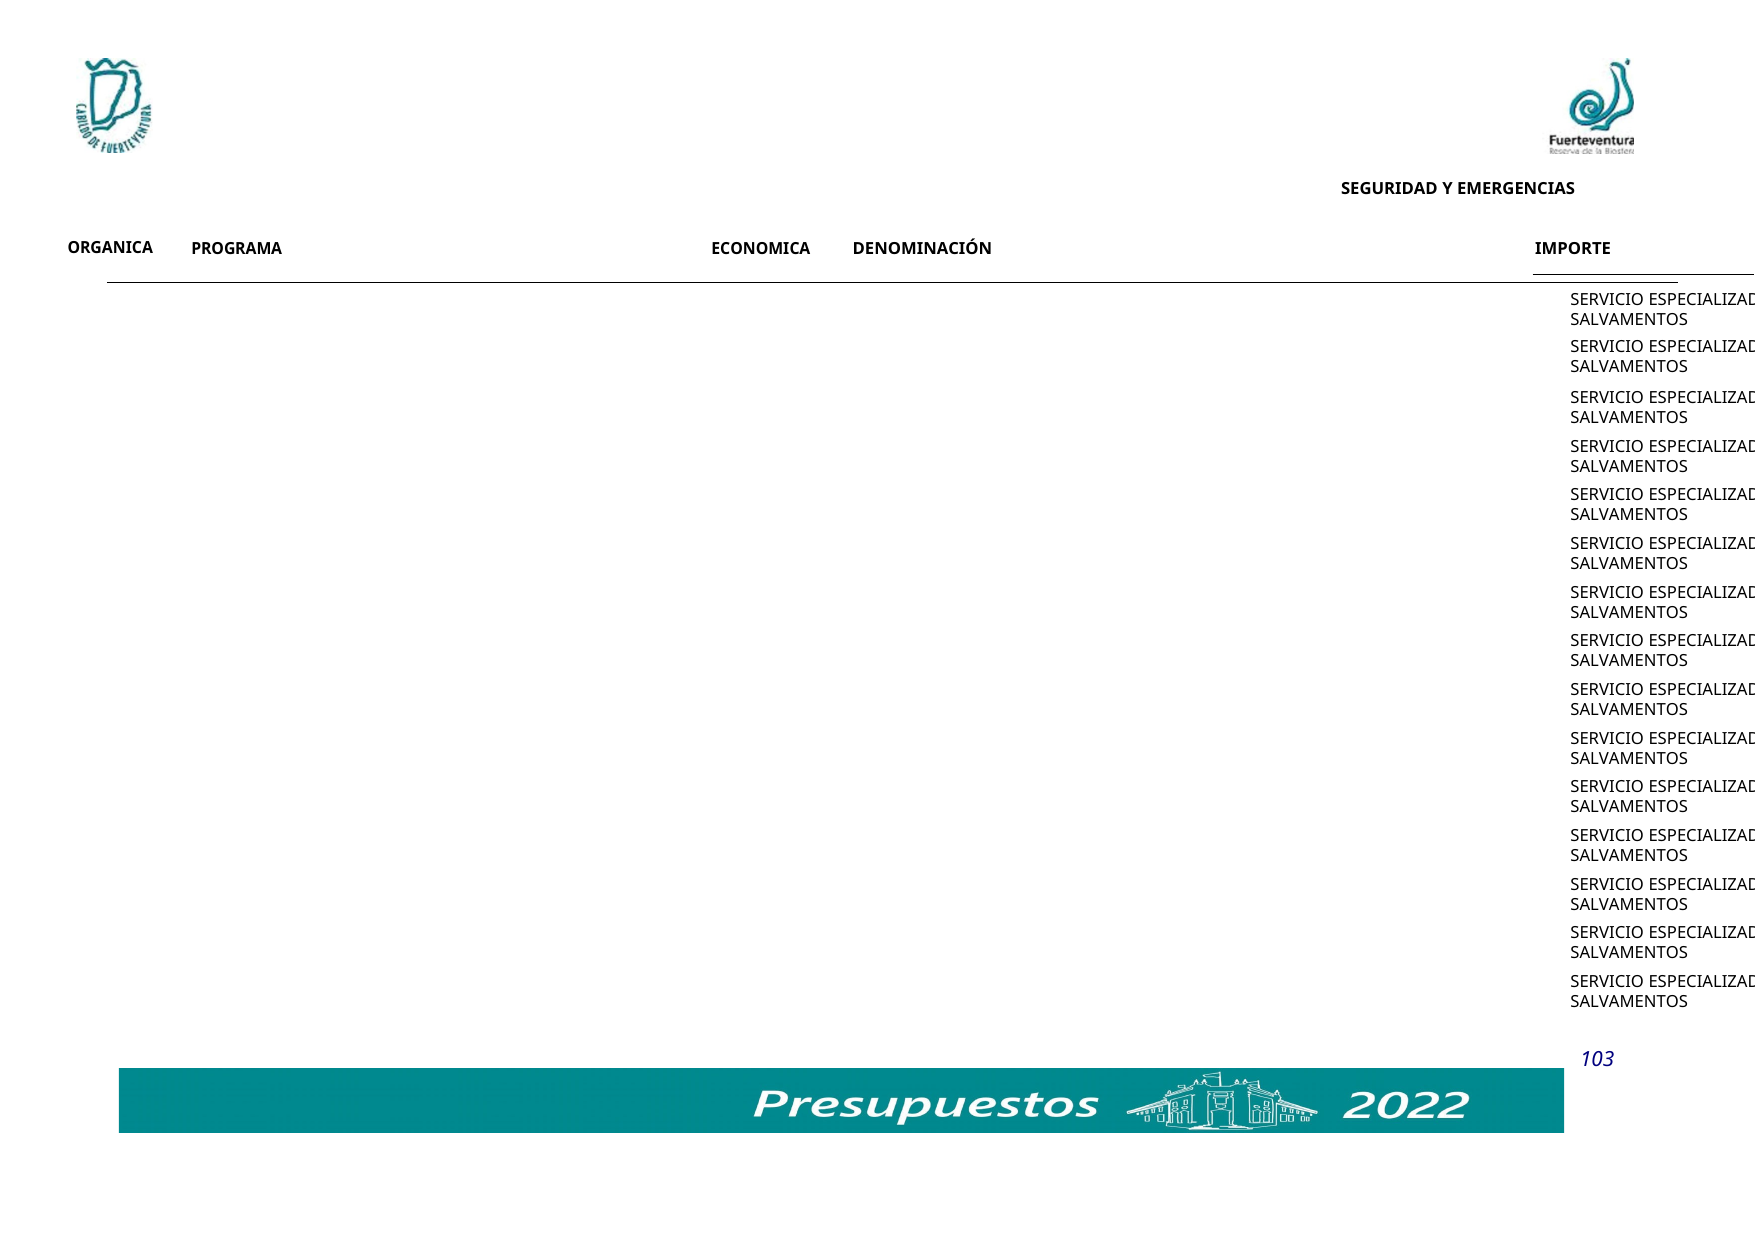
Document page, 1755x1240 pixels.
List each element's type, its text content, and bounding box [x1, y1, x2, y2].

table_cell SERVICIO ESPECIALIZADO DE PREVENCIÓN, EXTINCIÓN DE INCENDIOS Y SALVAMENTOS [1533, 530, 1754, 579]
table_cell SERVICIO ESPECIALIZADO DE PREVENCIÓN, EXTINCIÓN DE INCENDIOS Y SALVAMENTOS [1533, 725, 1754, 773]
text IMPORTE [1535, 237, 1648, 260]
table_cell SERVICIO ESPECIALIZADO DE PREVENCIÓN, EXTINCIÓN DE INCENDIOS Y SALVAMENTOS [1533, 871, 1754, 919]
table_cell SERVICIO ESPECIALIZADO DE PREVENCIÓN, EXTINCIÓN DE INCENDIOS Y SALVAMENTOS [1533, 676, 1754, 724]
table_cell SERVICIO ESPECIALIZADO DE PREVENCIÓN, EXTINCIÓN DE INCENDIOS Y SALVAMENTOS [1533, 822, 1754, 871]
table_cell SERVICIO ESPECIALIZADO DE PREVENCIÓN, EXTINCIÓN DE INCENDIOS Y SALVAMENTOS [1533, 481, 1754, 530]
table_header SERVICIO ESPECIALIZADO DE PREVENCIÓN, EXTINCIÓN DE INCENDIOS Y SALVAMENTOS [1533, 275, 1754, 333]
table_cell SERVICIO ESPECIALIZADO DE PREVENCIÓN, EXTINCIÓN DE INCENDIOS Y SALVAMENTOS [1533, 579, 1754, 627]
table_cell SERVICIO ESPECIALIZADO DE PREVENCIÓN, EXTINCIÓN DE INCENDIOS Y SALVAMENTOS [1533, 383, 1754, 433]
table_cell SERVICIO ESPECIALIZADO DE PREVENCIÓN, EXTINCIÓN DE INCENDIOS Y SALVAMENTOS [1533, 333, 1754, 383]
table_cell SERVICIO ESPECIALIZADO DE PREVENCIÓN, EXTINCIÓN DE INCENDIOS Y SALVAMENTOS [1533, 773, 1754, 822]
table_cell SERVICIO ESPECIALIZADO DE PREVENCIÓN, EXTINCIÓN DE INCENDIOS Y SALVAMENTOS [1533, 968, 1754, 1021]
table_cell SERVICIO ESPECIALIZADO DE PREVENCIÓN, EXTINCIÓN DE INCENDIOS Y SALVAMENTOS [1533, 627, 1754, 676]
text ORGANICA PROGRAMA ECONOMICA DENOMINACIÓN [67, 235, 1008, 259]
table_cell SERVICIO ESPECIALIZADO DE PREVENCIÓN, EXTINCIÓN DE INCENDIOS Y SALVAMENTOS [1533, 433, 1754, 481]
table_cell SERVICIO ESPECIALIZADO DE PREVENCIÓN, EXTINCIÓN DE INCENDIOS Y SALVAMENTOS [1533, 919, 1754, 968]
